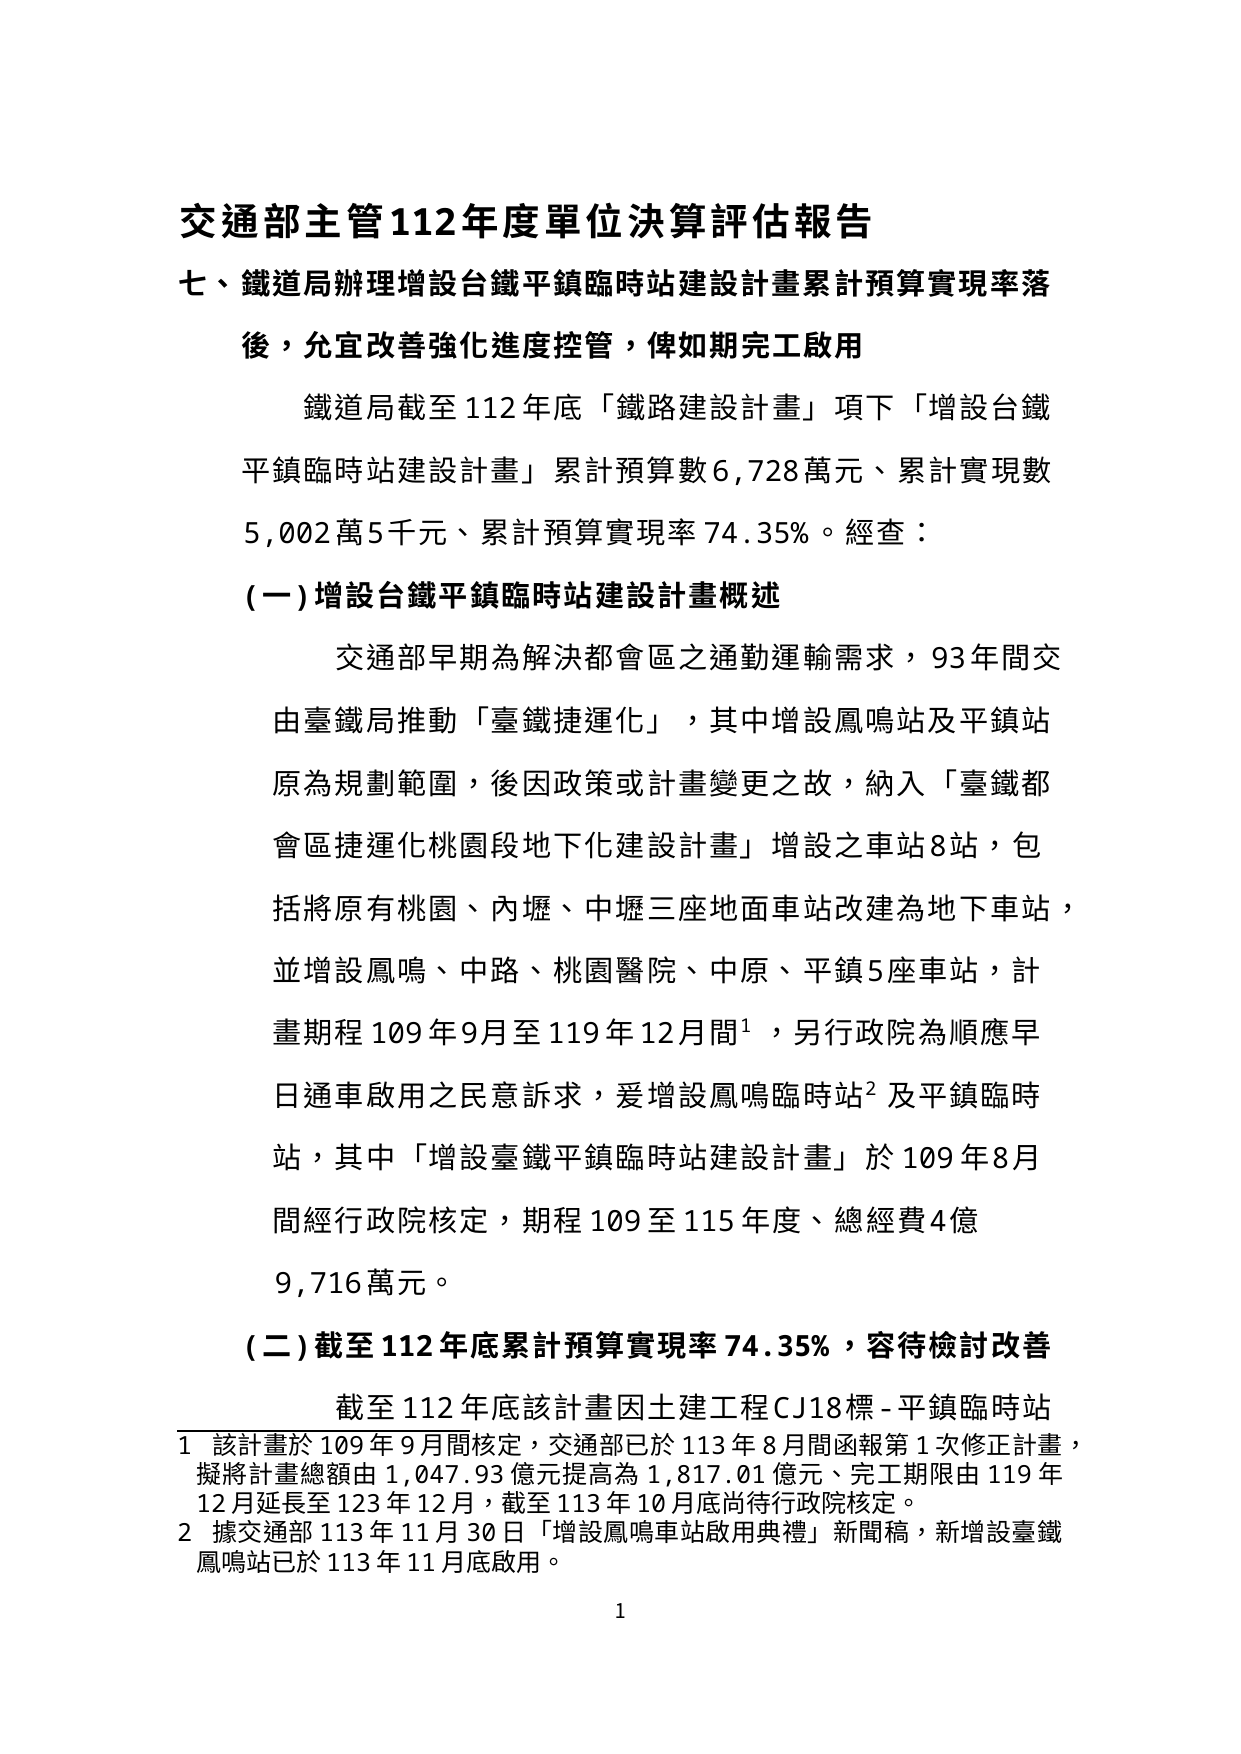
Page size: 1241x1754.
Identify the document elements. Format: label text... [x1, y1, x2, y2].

text 鐵道局截至112年底「鐵路建設計畫」項下「增設台鐵平鎮臨時站建設計畫」累計預算數6,728萬元、累計實現數5,002萬5千元、累計預算實現率74.35%。經查： [236, 365, 1063, 552]
text 交通部主管112年度單位決算評估報告 [177, 177, 1063, 240]
text 七、鐵道局辦理增設台鐵平鎮臨時站建設計畫累計預算實現率落後，允宜改善強化進度控管，俾如期完工啟用 [177, 240, 1063, 365]
text 據交通部113年11月30日「增設鳳鳴車站啟用典禮」新聞稿，新增設臺鐵鳳鳴站已於113年11月底啟用。 [177, 1518, 1063, 1577]
text 該計畫於109年9月間核定，交通部已於113年8月間函報第1次修正計畫，擬將計畫總額由1,047.93億元提高為1,817.01億元、完工期限由119年12月延長至123年12月，截至113年10月底尚待行政院核定。 [177, 1431, 1063, 1518]
text (二)截至112年底累計預算實現率74.35%，容待檢討改善 [236, 1302, 1063, 1365]
text 截至112年底該計畫因土建工程CJ18標-平鎮臨時站 [266, 1365, 1063, 1427]
text 交通部早期為解決都會區之通勤運輸需求，93年間交由臺鐵局推動「臺鐵捷運化」，其中增設鳳鳴站及平鎮站原為規劃範圍，後因政策或計畫變更之故，納入「臺鐵都會區捷運化桃園段地下化建設計畫」增設之車站8站，包括將原有桃園、內壢、中壢三座地面車站改建為地下車站，並增設鳳鳴、中路、桃園醫院、中原、平鎮5座車站，計畫期程109年9月至119年12月間，另行政院為順應早日通車啟用之民意訴求，爰增設鳳鳴臨時站及平鎮臨時站，其中「增設臺鐵平鎮臨時站建設計畫」於109年8月間經行政院核定，期程109至115年度、總經費4億9,716萬元。 [266, 615, 1063, 1302]
text (一)增設台鐵平鎮臨時站建設計畫概述 [236, 552, 1063, 615]
